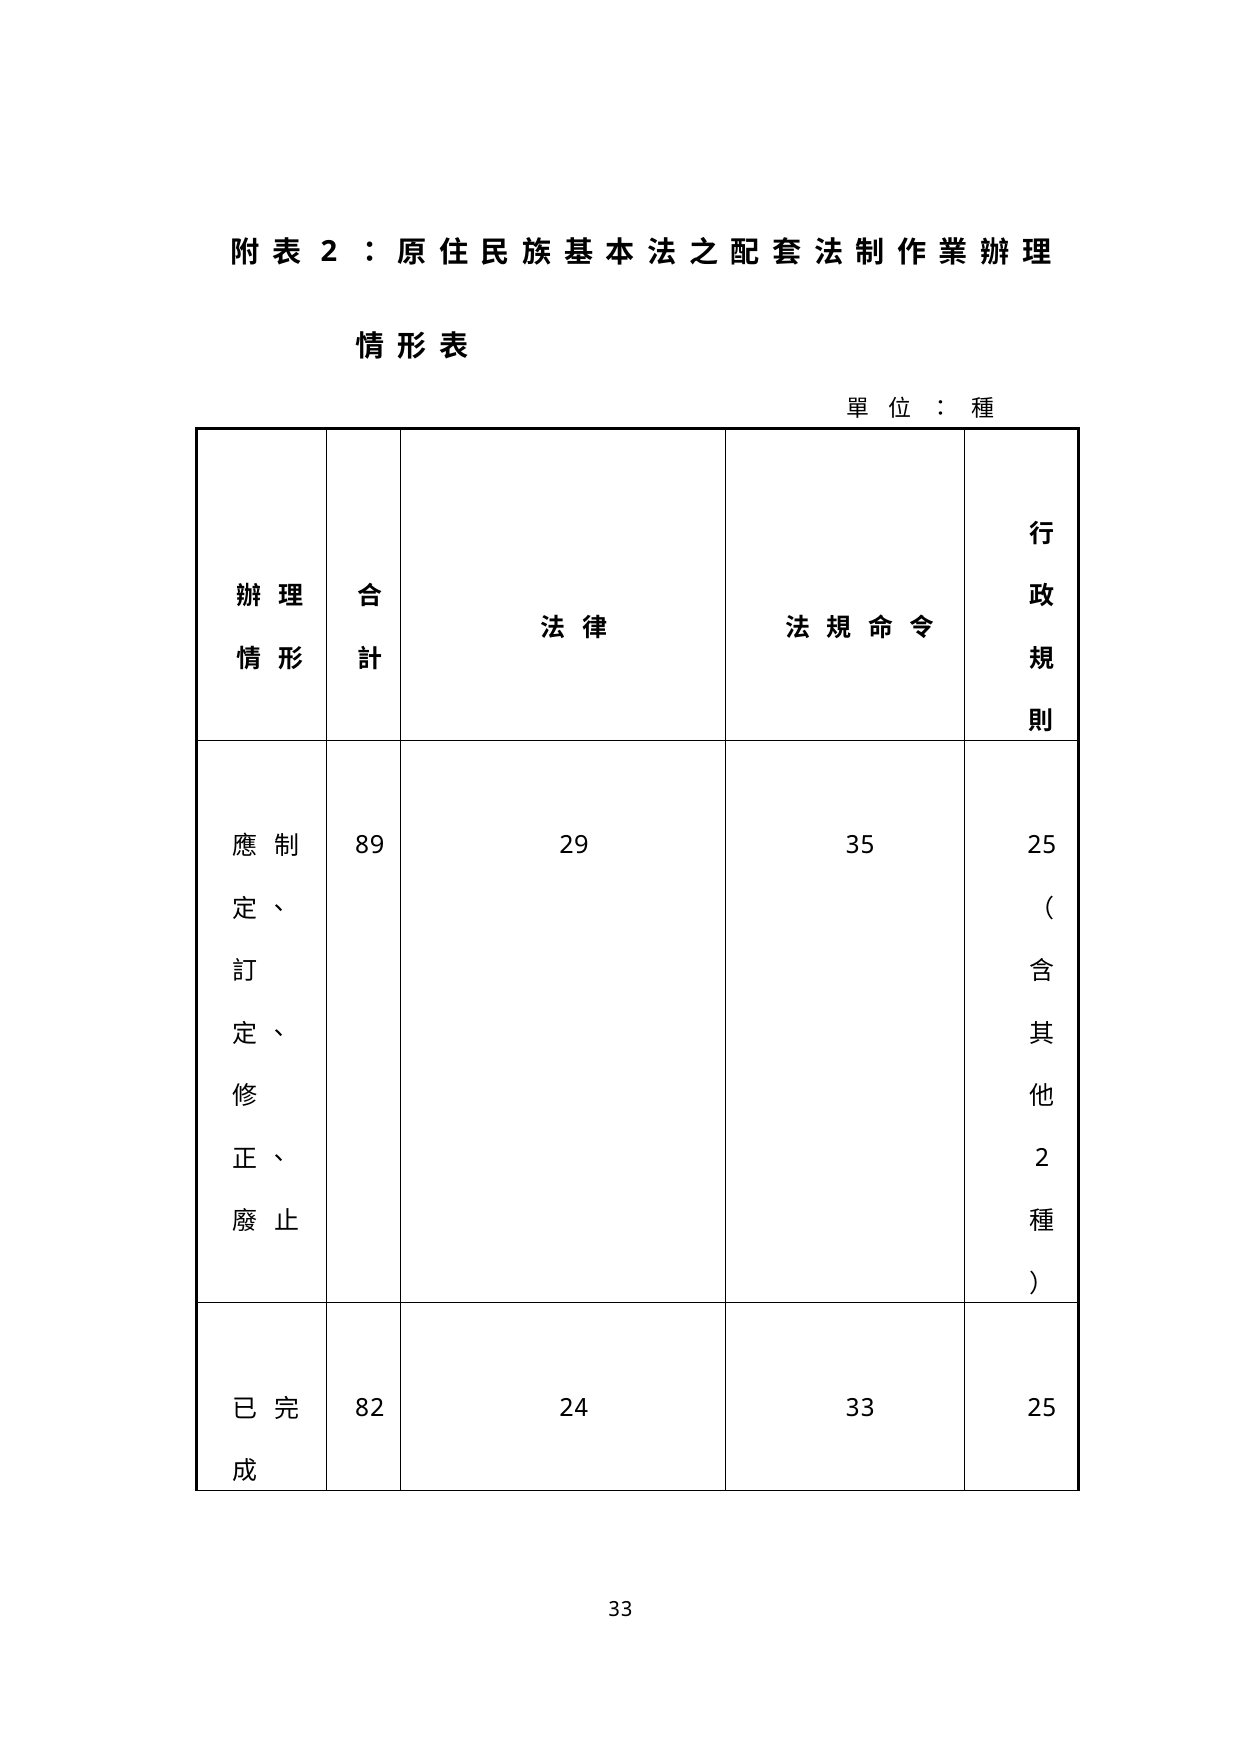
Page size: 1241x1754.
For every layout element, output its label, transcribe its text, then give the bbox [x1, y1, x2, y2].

table_cell 82 [327, 1303, 400, 1490]
table_cell 應制定、訂定、修正、廢止 [198, 741, 326, 1302]
text 附表2：原住民族基本法之配套法制作業辦理情形表 [188, 177, 1058, 365]
table_cell 89 [327, 741, 400, 1302]
table_header 合計 [327, 430, 400, 740]
table_cell 25（含其他2種） [965, 741, 1077, 1302]
table_header 行政規則 [965, 430, 1077, 740]
table_cell 33 [726, 1303, 964, 1490]
table_cell 25 [965, 1303, 1077, 1490]
table_cell 24 [401, 1303, 725, 1490]
text 單位：種 [188, 365, 1045, 427]
table_header 法規命令 [726, 430, 964, 740]
table_cell 已完成 [198, 1303, 326, 1490]
table_header 法律 [401, 430, 725, 740]
table_header 辦理情形 [198, 430, 326, 740]
table_cell 29 [401, 741, 725, 1302]
table_cell 35 [726, 741, 964, 1302]
